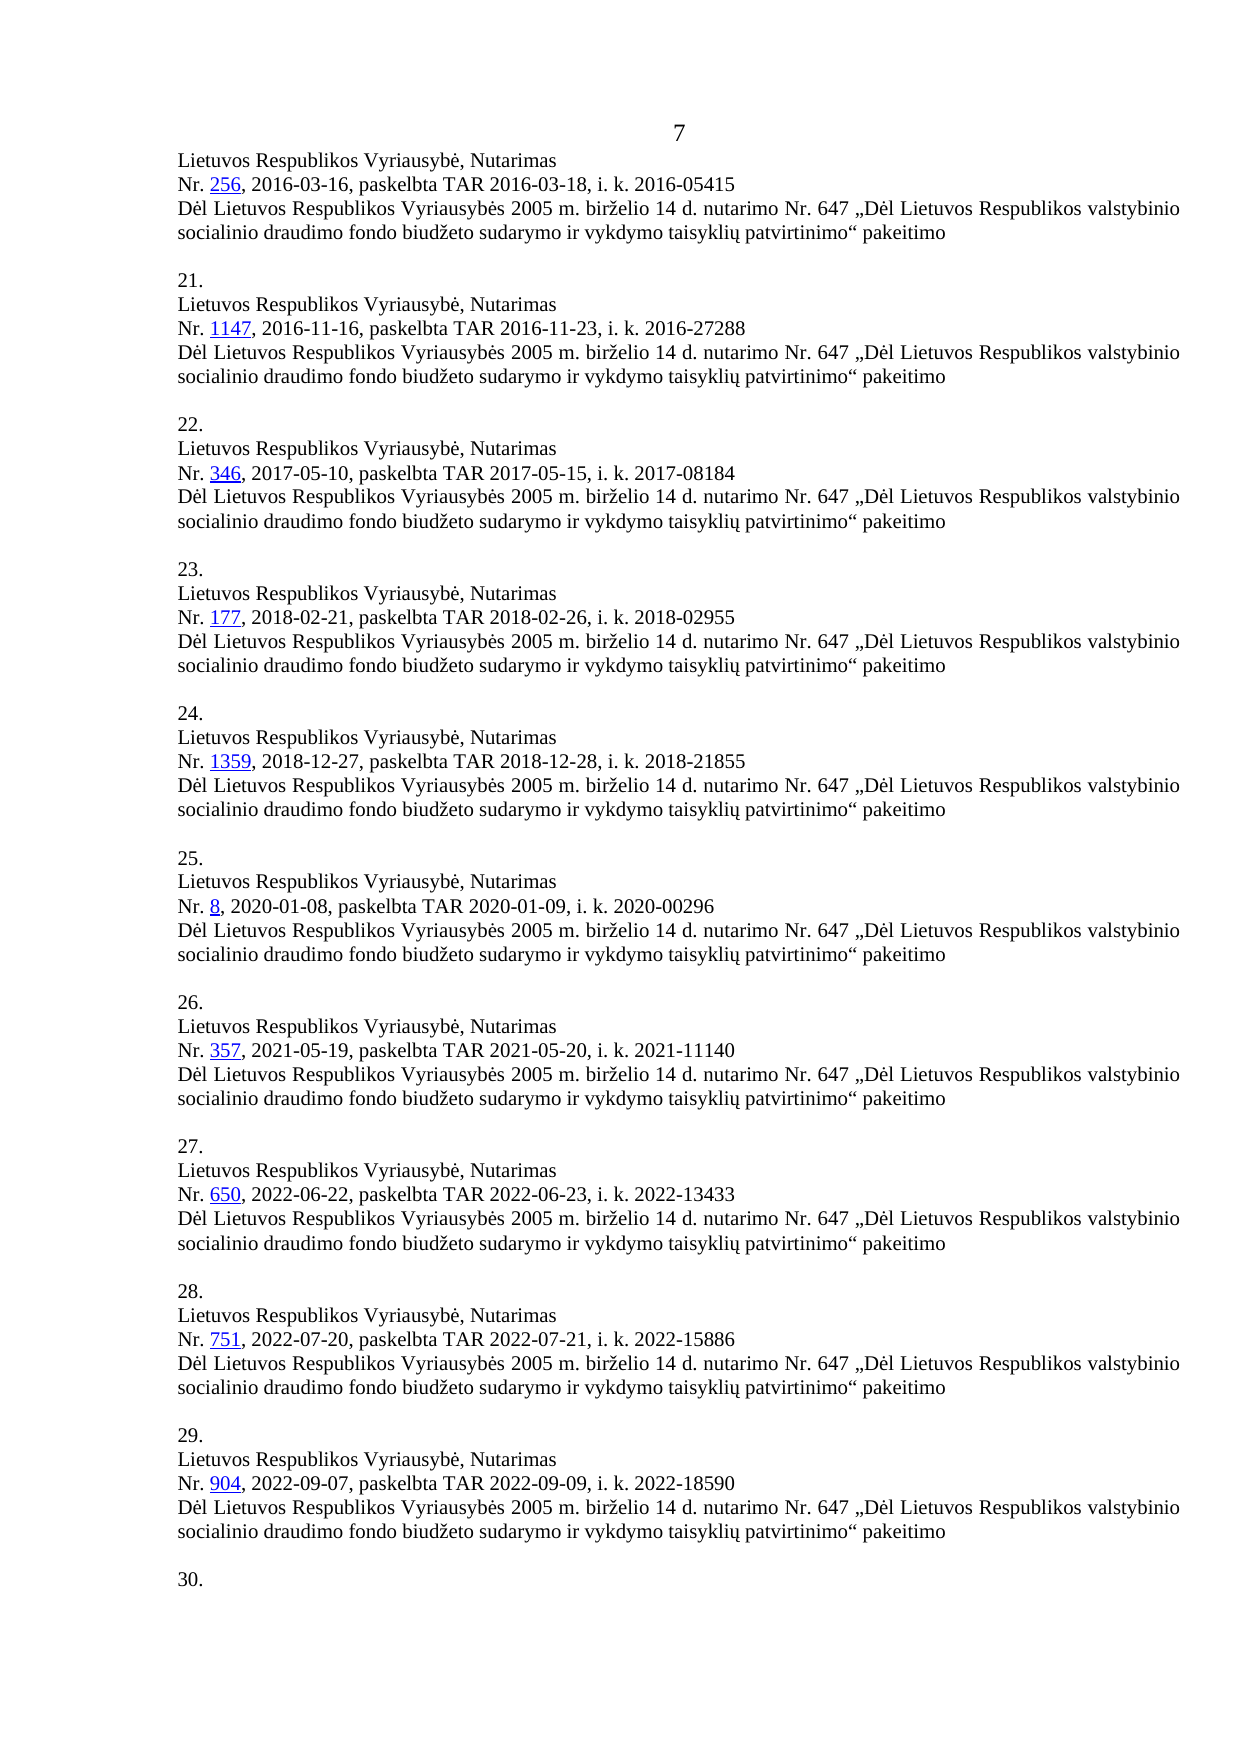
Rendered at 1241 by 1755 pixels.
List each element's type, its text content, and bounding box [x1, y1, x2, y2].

text Lietuvos Respublikos Vyriausybė, Nutarimas [177, 148, 1181, 172]
text 29. [177, 1423, 1181, 1447]
text Lietuvos Respublikos Vyriausybė, Nutarimas [177, 1014, 1181, 1038]
text Dėl Lietuvos Respublikos Vyriausybės 2005 m. birželio 14 d. nutarimo Nr. 647 „Dėl Lietuvos Respublikos valstybinio socialinio draudimo fondo biudžeto sudarymo ir vykdymo taisyklių patvirtinimo“ pakeitimo [177, 196, 1181, 244]
text Nr. 1147, 2016-11-16, paskelbta TAR 2016-11-23, i. k. 2016-27288 [177, 316, 1181, 340]
text Dėl Lietuvos Respublikos Vyriausybės 2005 m. birželio 14 d. nutarimo Nr. 647 „Dėl Lietuvos Respublikos valstybinio socialinio draudimo fondo biudžeto sudarymo ir vykdymo taisyklių patvirtinimo“ pakeitimo [177, 629, 1181, 677]
text Dėl Lietuvos Respublikos Vyriausybės 2005 m. birželio 14 d. nutarimo Nr. 647 „Dėl Lietuvos Respublikos valstybinio socialinio draudimo fondo biudžeto sudarymo ir vykdymo taisyklių patvirtinimo“ pakeitimo [177, 1495, 1181, 1543]
text 21. [177, 268, 1181, 292]
text Nr. 650, 2022-06-22, paskelbta TAR 2022-06-23, i. k. 2022-13433 [177, 1182, 1181, 1206]
text 26. [177, 990, 1181, 1014]
text Lietuvos Respublikos Vyriausybė, Nutarimas [177, 1158, 1181, 1182]
text Dėl Lietuvos Respublikos Vyriausybės 2005 m. birželio 14 d. nutarimo Nr. 647 „Dėl Lietuvos Respublikos valstybinio socialinio draudimo fondo biudžeto sudarymo ir vykdymo taisyklių patvirtinimo“ pakeitimo [177, 773, 1181, 821]
text Lietuvos Respublikos Vyriausybė, Nutarimas [177, 292, 1181, 316]
text Nr. 177, 2018-02-21, paskelbta TAR 2018-02-26, i. k. 2018-02955 [177, 605, 1181, 629]
text Nr. 256, 2016-03-16, paskelbta TAR 2016-03-18, i. k. 2016-05415 [177, 172, 1181, 196]
text Lietuvos Respublikos Vyriausybė, Nutarimas [177, 869, 1181, 893]
text Dėl Lietuvos Respublikos Vyriausybės 2005 m. birželio 14 d. nutarimo Nr. 647 „Dėl Lietuvos Respublikos valstybinio socialinio draudimo fondo biudžeto sudarymo ir vykdymo taisyklių patvirtinimo“ pakeitimo [177, 1351, 1181, 1399]
text Dėl Lietuvos Respublikos Vyriausybės 2005 m. birželio 14 d. nutarimo Nr. 647 „Dėl Lietuvos Respublikos valstybinio socialinio draudimo fondo biudžeto sudarymo ir vykdymo taisyklių patvirtinimo“ pakeitimo [177, 918, 1181, 966]
text Dėl Lietuvos Respublikos Vyriausybės 2005 m. birželio 14 d. nutarimo Nr. 647 „Dėl Lietuvos Respublikos valstybinio socialinio draudimo fondo biudžeto sudarymo ir vykdymo taisyklių patvirtinimo“ pakeitimo [177, 484, 1181, 533]
text Dėl Lietuvos Respublikos Vyriausybės 2005 m. birželio 14 d. nutarimo Nr. 647 „Dėl Lietuvos Respublikos valstybinio socialinio draudimo fondo biudžeto sudarymo ir vykdymo taisyklių patvirtinimo“ pakeitimo [177, 1206, 1181, 1254]
text Lietuvos Respublikos Vyriausybė, Nutarimas [177, 436, 1181, 460]
text Nr. 904, 2022-09-07, paskelbta TAR 2022-09-09, i. k. 2022-18590 [177, 1471, 1181, 1495]
text 25. [177, 845, 1181, 869]
text 22. [177, 412, 1181, 436]
text Nr. 357, 2021-05-19, paskelbta TAR 2021-05-20, i. k. 2021-11140 [177, 1038, 1181, 1062]
text Nr. 8, 2020-01-08, paskelbta TAR 2020-01-09, i. k. 2020-00296 [177, 893, 1181, 918]
text Lietuvos Respublikos Vyriausybė, Nutarimas [177, 1447, 1181, 1471]
text 24. [177, 701, 1181, 725]
text Lietuvos Respublikos Vyriausybė, Nutarimas [177, 1303, 1181, 1327]
text Nr. 1359, 2018-12-27, paskelbta TAR 2018-12-28, i. k. 2018-21855 [177, 749, 1181, 773]
text Nr. 751, 2022-07-20, paskelbta TAR 2022-07-21, i. k. 2022-15886 [177, 1327, 1181, 1351]
text 30. [177, 1567, 1181, 1591]
text Lietuvos Respublikos Vyriausybė, Nutarimas [177, 725, 1181, 749]
text Dėl Lietuvos Respublikos Vyriausybės 2005 m. birželio 14 d. nutarimo Nr. 647 „Dėl Lietuvos Respublikos valstybinio socialinio draudimo fondo biudžeto sudarymo ir vykdymo taisyklių patvirtinimo“ pakeitimo [177, 340, 1181, 388]
text Dėl Lietuvos Respublikos Vyriausybės 2005 m. birželio 14 d. nutarimo Nr. 647 „Dėl Lietuvos Respublikos valstybinio socialinio draudimo fondo biudžeto sudarymo ir vykdymo taisyklių patvirtinimo“ pakeitimo [177, 1062, 1181, 1110]
text 23. [177, 557, 1181, 581]
text Lietuvos Respublikos Vyriausybė, Nutarimas [177, 581, 1181, 605]
text 27. [177, 1134, 1181, 1158]
text Nr. 346, 2017-05-10, paskelbta TAR 2017-05-15, i. k. 2017-08184 [177, 460, 1181, 484]
text 28. [177, 1278, 1181, 1303]
